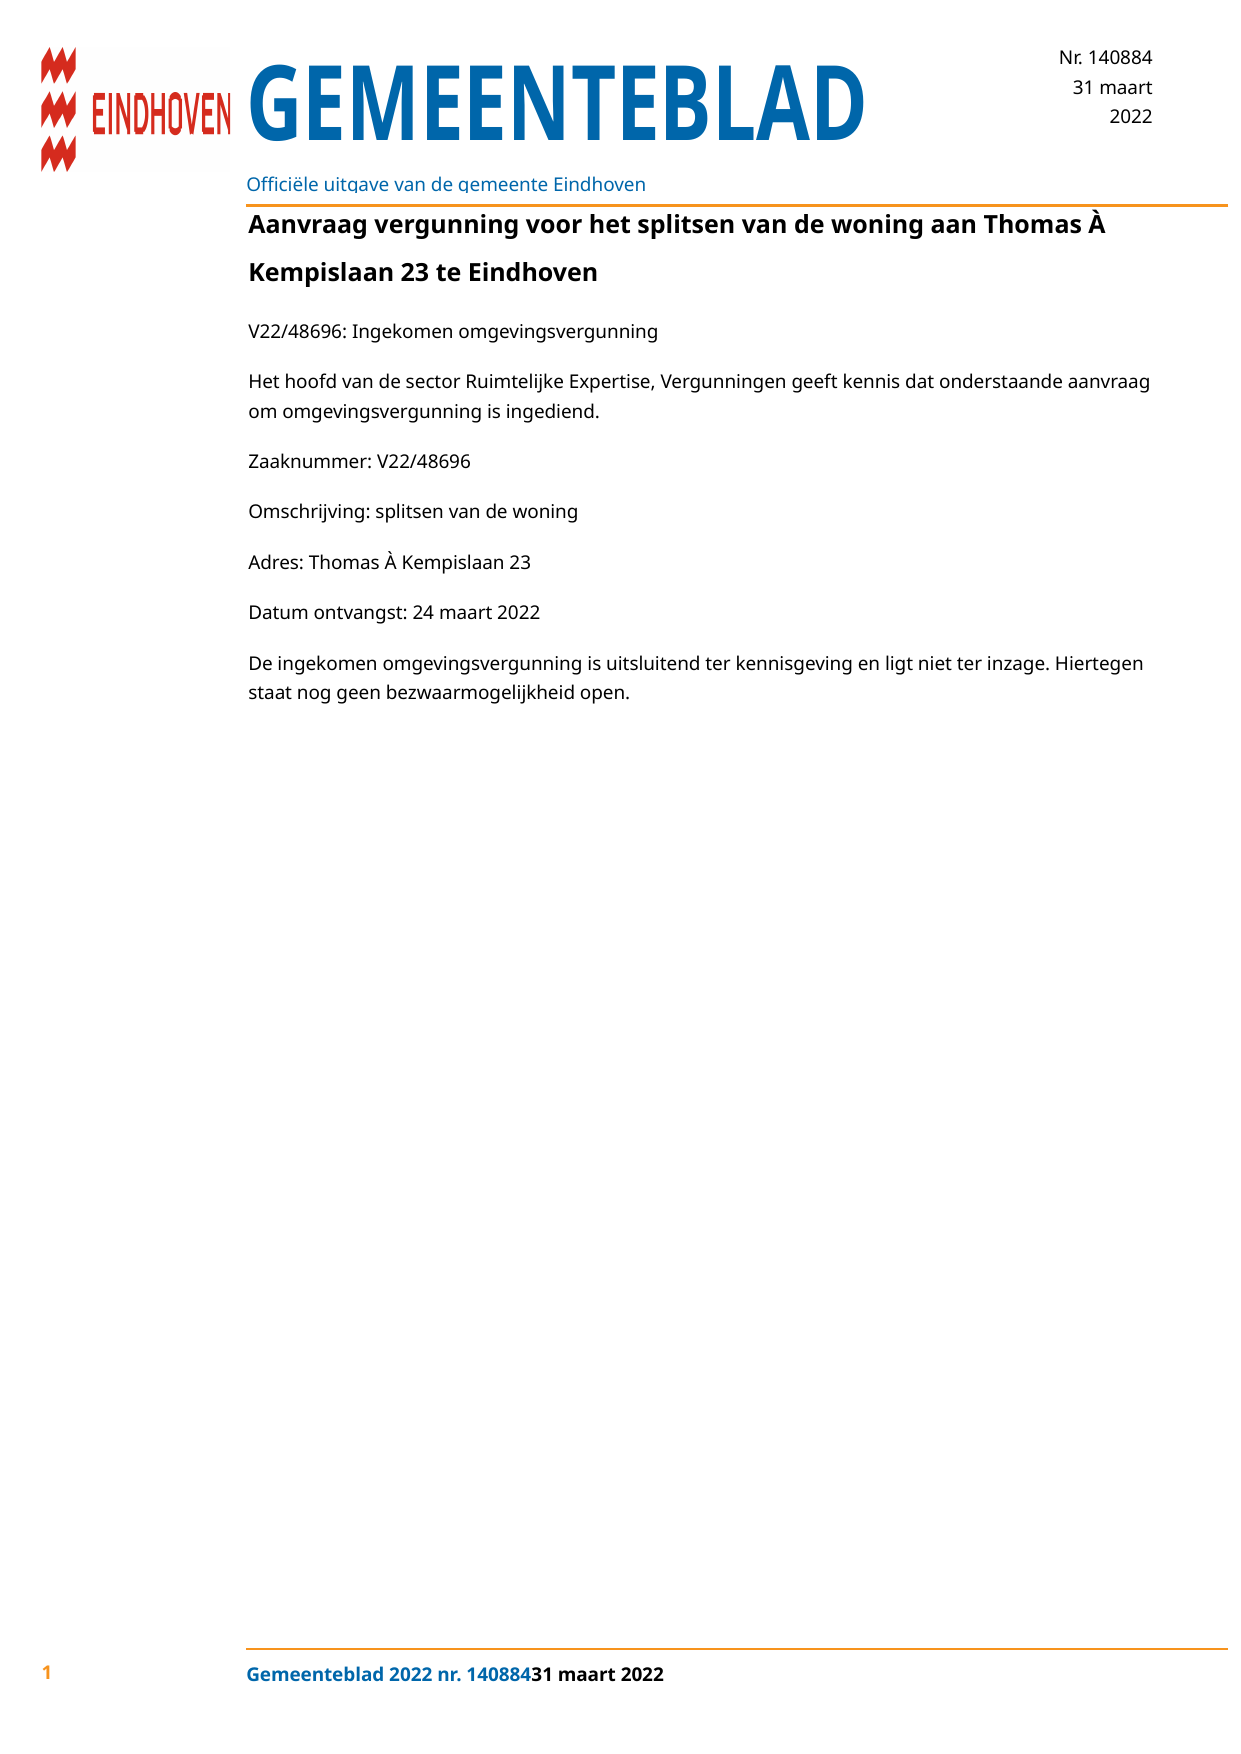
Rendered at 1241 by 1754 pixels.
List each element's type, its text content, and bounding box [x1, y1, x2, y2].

text Omschrijving: splitsen van de woning [248, 499, 1152, 524]
text Adres: Thomas À Kempislaan 23 [248, 549, 1152, 575]
text Zaaknummer: V22/48696 [248, 448, 1152, 474]
text V22/48696: Ingekomen omgevingsvergunning [248, 318, 1152, 344]
text Datum ontvangst: 24 maart 2022 [248, 599, 1152, 625]
picture [41, 47, 231, 172]
text Het hoofd van de sector Ruimtelijke Expertise, Vergunningen geeft kennis dat onderstaande aanvraag om omgevingsvergunning is ingediend. [248, 368, 1152, 424]
text Aanvraag vergunning voor het splitsen van de woning aan Thomas À Kempislaan 23 te Eindhoven [248, 207, 1152, 288]
text De ingekomen omgevingsvergunning is uitsluitend ter kennisgeving en ligt niet ter inzage. Hiertegen staat nog geen bezwaarmogelijkheid open. [248, 650, 1152, 705]
